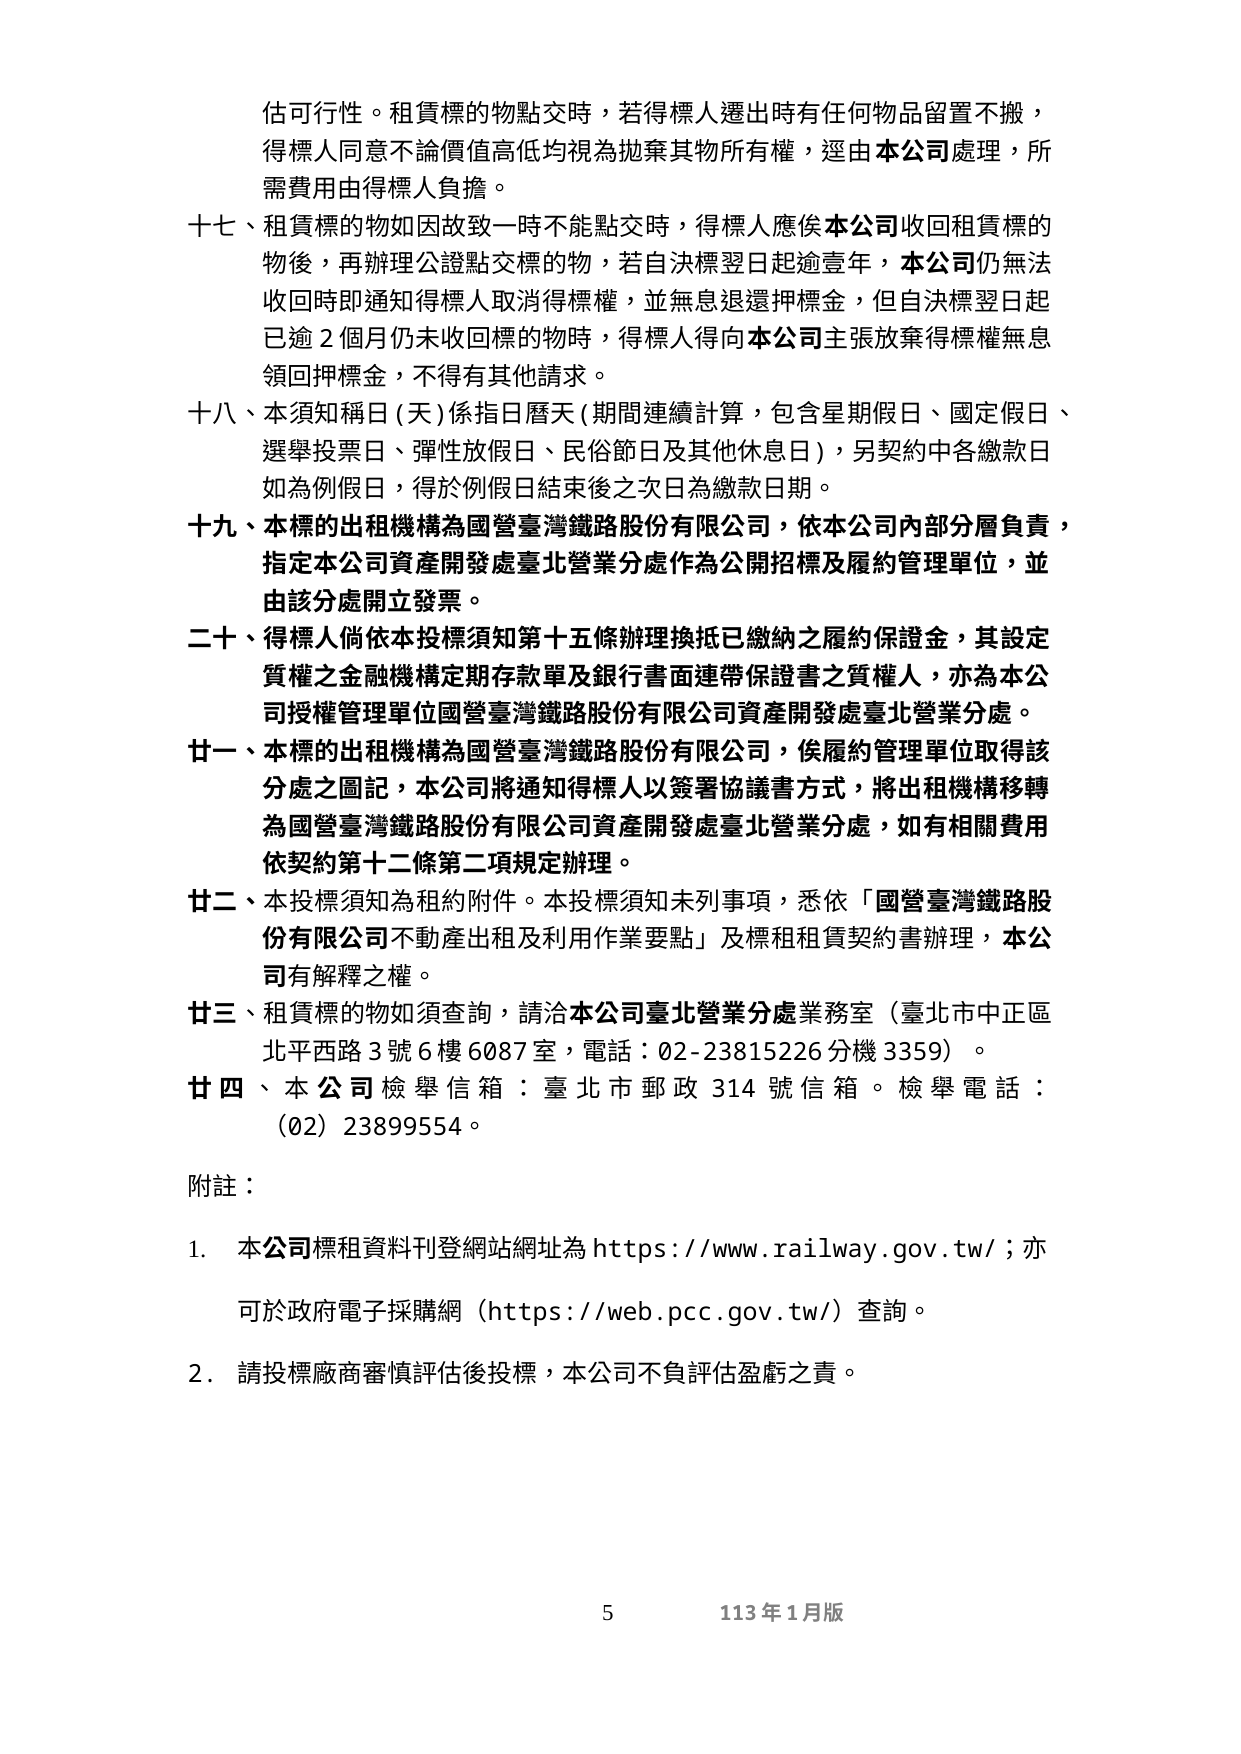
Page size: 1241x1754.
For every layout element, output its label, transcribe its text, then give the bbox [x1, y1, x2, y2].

text 估可行性。租賃標的物點交時，若得標人遷出時有任何物品留置不搬，得標人同意不論價值高低均視為拋棄其物所有權，逕由本公司處理，所需費用由得標人負擔。 [187, 92, 1053, 205]
text 廿四、本公司檢舉信箱：臺北市郵政314號信箱。檢舉電話：（02）23899554。 [187, 1067, 1053, 1142]
text 十七、租賃標的物如因故致一時不能點交時，得標人應俟本公司收回租賃標的物後，再辦理公證點交標的物，若自決標翌日起逾壹年，本公司仍無法收回時即通知得標人取消得標權，並無息退還押標金，但自決標翌日起已逾2個月仍未收回標的物時，得標人得向本公司主張放棄得標權無息領回押標金，不得有其他請求。 [187, 205, 1053, 392]
text 廿二、本投標須知為租約附件。本投標須知未列事項，悉依「國營臺灣鐵路股份有限公司不動產出租及利用作業要點」及標租租賃契約書辦理，本公司有解釋之權。 [187, 880, 1053, 992]
text 二十、得標人倘依本投標須知第十五條辦理換抵已繳納之履約保證金，其設定質權之金融機構定期存款單及銀行書面連帶保證書之質權人，亦為本公司授權管理單位國營臺灣鐵路股份有限公司資產開發處臺北營業分處。 [187, 617, 1053, 730]
list 本公司標租資料刊登網站網址為https://www.railway.gov.tw/；亦可於政府電子採購網（https://web.pcc.gov.tw/）查詢。 [187, 1205, 1053, 1330]
text 十八、本須知稱日(天)係指日曆天(期間連續計算，包含星期假日、國定假日、選舉投票日、彈性放假日、民俗節日及其他休息日)，另契約中各繳款日如為例假日，得於例假日結束後之次日為繳款日期。 [187, 392, 1053, 505]
text 廿一、本標的出租機構為國營臺灣鐵路股份有限公司，俟履約管理單位取得該分處之圖記，本公司將通知得標人以簽署協議書方式，將出租機構移轉為國營臺灣鐵路股份有限公司資產開發處臺北營業分處，如有相關費用依契約第十二條第二項規定辦理。 [187, 730, 1053, 880]
list 請投標廠商審慎評估後投標，本公司不負評估盈虧之責。 [187, 1330, 1053, 1392]
text 附註： [187, 1142, 1053, 1205]
text 十九、本標的出租機構為國營臺灣鐵路股份有限公司，依本公司內部分層負責，指定本公司資產開發處臺北營業分處作為公開招標及履約管理單位，並由該分處開立發票。 [187, 505, 1053, 617]
text 廿三、租賃標的物如須查詢，請洽本公司臺北營業分處業務室（臺北市中正區北平西路3號6樓6087室，電話：02-23815226分機3359）。 [187, 992, 1053, 1067]
